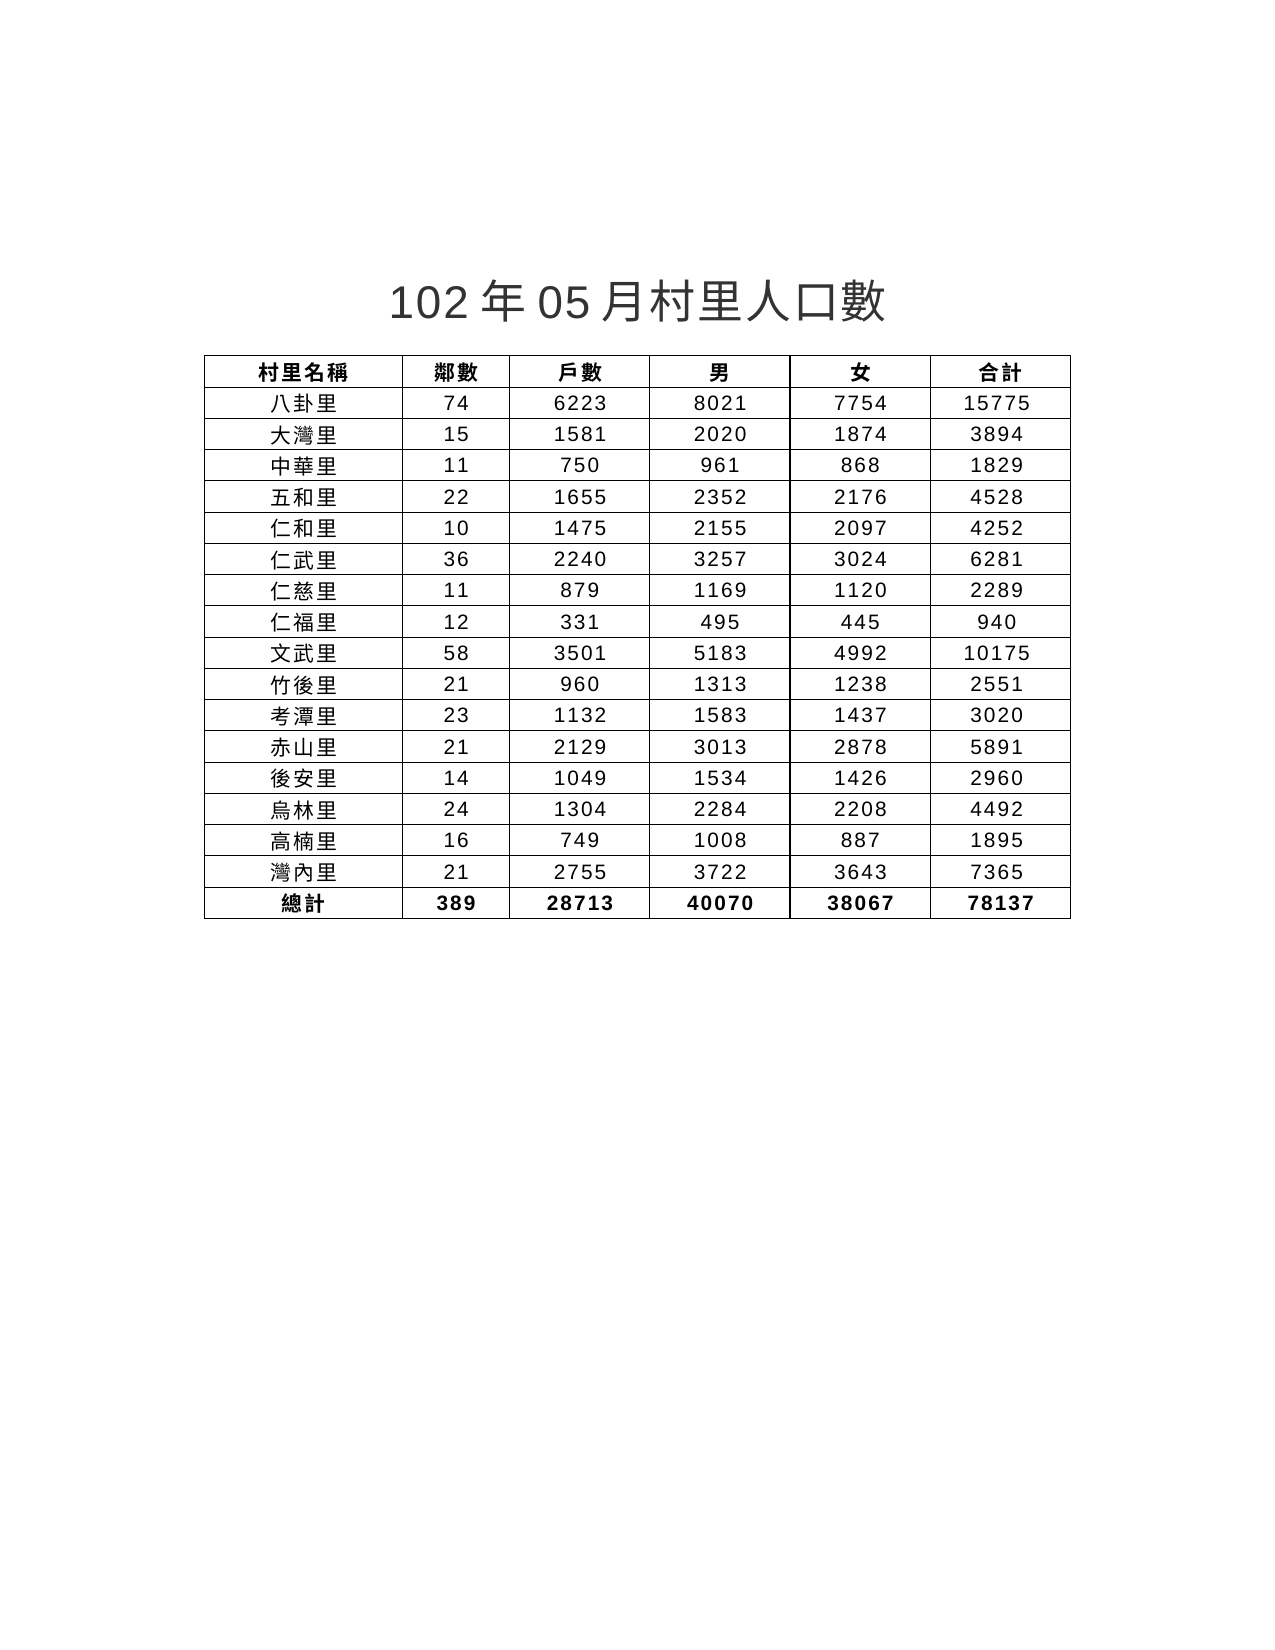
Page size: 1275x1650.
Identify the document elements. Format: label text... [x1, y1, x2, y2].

table_cell 749 [510, 825, 649, 855]
table_cell 2289 [931, 575, 1070, 605]
table_cell 1581 [510, 419, 649, 449]
table_cell 16 [403, 825, 509, 855]
table_cell 5891 [931, 731, 1070, 762]
table_cell 78137 [931, 888, 1070, 918]
table_header 女 [791, 356, 930, 387]
text 102年05月村里人口數 [187, 265, 1087, 331]
table_cell 八卦里 [205, 388, 402, 418]
table_cell 烏林里 [205, 794, 402, 824]
table_cell 仁慈里 [205, 575, 402, 605]
table_cell 887 [791, 825, 930, 855]
table_cell 4252 [931, 513, 1070, 543]
table_cell 3013 [650, 731, 789, 762]
table_cell 10175 [931, 638, 1070, 668]
table_cell 2097 [791, 513, 930, 543]
table_cell 7365 [931, 856, 1070, 887]
table_cell 2129 [510, 731, 649, 762]
table_cell 1583 [650, 700, 789, 730]
table_cell 高楠里 [205, 825, 402, 855]
table_cell 後安里 [205, 763, 402, 793]
table_cell 2960 [931, 763, 1070, 793]
table_cell 38067 [791, 888, 930, 918]
table_cell 2176 [791, 481, 930, 512]
table_cell 竹後里 [205, 669, 402, 699]
table_cell 3501 [510, 638, 649, 668]
table_cell 1049 [510, 763, 649, 793]
table_cell 2208 [791, 794, 930, 824]
table_cell 960 [510, 669, 649, 699]
table_cell 940 [931, 606, 1070, 637]
table_cell 仁福里 [205, 606, 402, 637]
table_cell 6223 [510, 388, 649, 418]
table_header 合計 [931, 356, 1070, 387]
table_cell 赤山里 [205, 731, 402, 762]
table_cell 445 [791, 606, 930, 637]
table_cell 879 [510, 575, 649, 605]
table_cell 5183 [650, 638, 789, 668]
table_cell 961 [650, 450, 789, 480]
table_cell 58 [403, 638, 509, 668]
table_cell 1437 [791, 700, 930, 730]
table_cell 6281 [931, 544, 1070, 574]
table_cell 389 [403, 888, 509, 918]
table_cell 大灣里 [205, 419, 402, 449]
table_cell 21 [403, 669, 509, 699]
table_cell 331 [510, 606, 649, 637]
table_cell 15775 [931, 388, 1070, 418]
table_cell 74 [403, 388, 509, 418]
table_cell 3257 [650, 544, 789, 574]
table_cell 23 [403, 700, 509, 730]
table_header 男 [650, 356, 789, 387]
table_cell 3020 [931, 700, 1070, 730]
table_cell 1304 [510, 794, 649, 824]
table_cell 750 [510, 450, 649, 480]
table_cell 1313 [650, 669, 789, 699]
table_cell 21 [403, 731, 509, 762]
table_cell 五和里 [205, 481, 402, 512]
table_cell 仁武里 [205, 544, 402, 574]
table_cell 12 [403, 606, 509, 637]
table_cell 2155 [650, 513, 789, 543]
table_header [186, 355, 204, 919]
table_cell 1132 [510, 700, 649, 730]
table_cell 4528 [931, 481, 1070, 512]
table_header [1071, 355, 1089, 919]
table_cell 1238 [791, 669, 930, 699]
table_cell 2755 [510, 856, 649, 887]
table_cell 灣內里 [205, 856, 402, 887]
table_cell 2878 [791, 731, 930, 762]
table_cell 7754 [791, 388, 930, 418]
table_cell 考潭里 [205, 700, 402, 730]
table_cell 495 [650, 606, 789, 637]
table_cell 11 [403, 450, 509, 480]
table_cell 1169 [650, 575, 789, 605]
table_cell 1829 [931, 450, 1070, 480]
table_cell 文武里 [205, 638, 402, 668]
table_cell 868 [791, 450, 930, 480]
table_cell 1475 [510, 513, 649, 543]
table_cell 11 [403, 575, 509, 605]
table_cell 24 [403, 794, 509, 824]
table_cell 2352 [650, 481, 789, 512]
table_cell 1655 [510, 481, 649, 512]
table_cell 4492 [931, 794, 1070, 824]
table_cell 10 [403, 513, 509, 543]
table_cell 14 [403, 763, 509, 793]
table_cell 15 [403, 419, 509, 449]
table_cell 3722 [650, 856, 789, 887]
table_cell 3643 [791, 856, 930, 887]
table_cell 21 [403, 856, 509, 887]
table_cell 1874 [791, 419, 930, 449]
table_cell 28713 [510, 888, 649, 918]
table_cell 40070 [650, 888, 789, 918]
table_cell 1008 [650, 825, 789, 855]
table_cell 2284 [650, 794, 789, 824]
table_header 戶數 [510, 356, 649, 387]
table_cell 4992 [791, 638, 930, 668]
table_cell 22 [403, 481, 509, 512]
table_header 鄰數 [403, 356, 509, 387]
table_cell 2240 [510, 544, 649, 574]
table_header 村里名稱 [205, 356, 402, 387]
table_cell 仁和里 [205, 513, 402, 543]
table_cell 1534 [650, 763, 789, 793]
table_cell 2020 [650, 419, 789, 449]
table_cell 8021 [650, 388, 789, 418]
table_cell 3024 [791, 544, 930, 574]
table_cell 1426 [791, 763, 930, 793]
table_cell 1120 [791, 575, 930, 605]
table_cell 3894 [931, 419, 1070, 449]
table_cell 36 [403, 544, 509, 574]
table_cell 2551 [931, 669, 1070, 699]
table_cell 中華里 [205, 450, 402, 480]
table_cell 1895 [931, 825, 1070, 855]
table_cell 總計 [205, 888, 402, 918]
